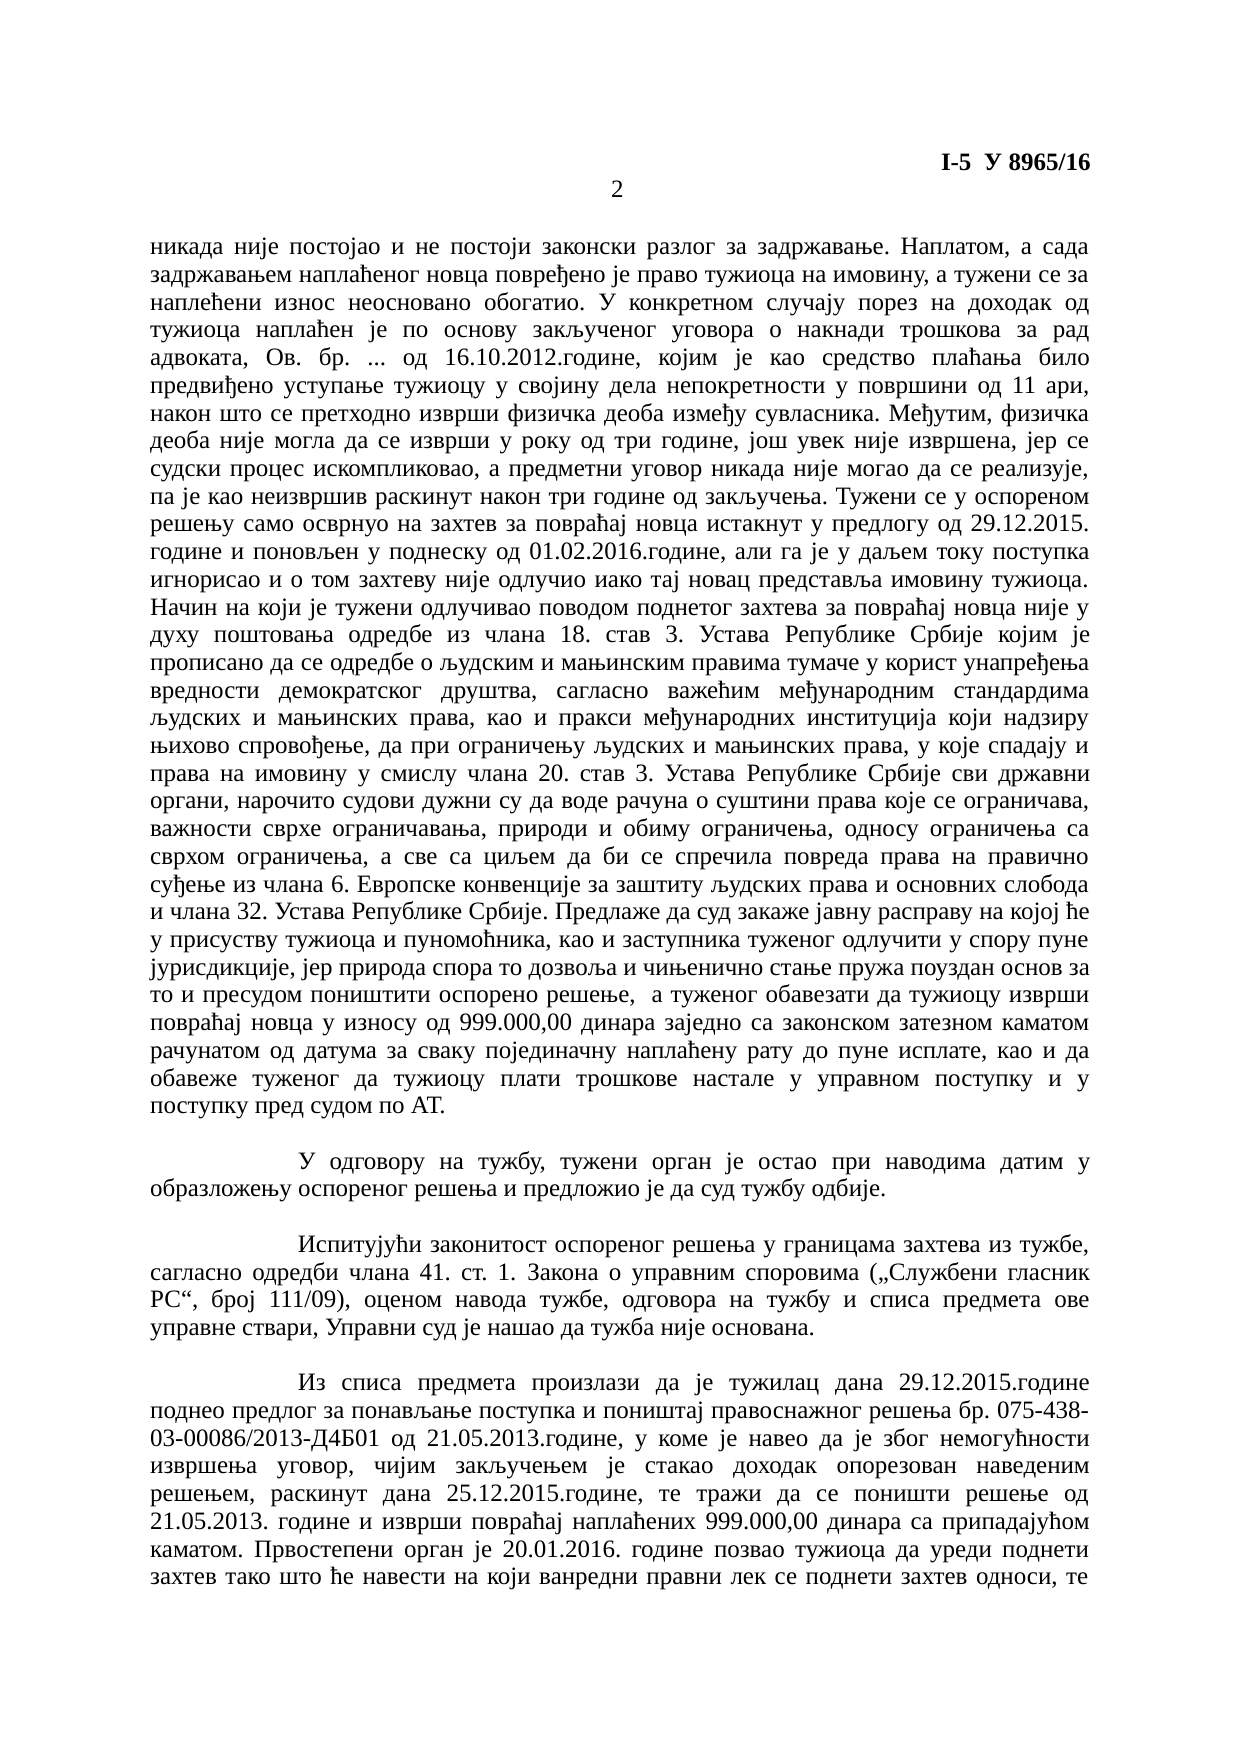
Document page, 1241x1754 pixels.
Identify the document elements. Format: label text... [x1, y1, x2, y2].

text никада није постојао и не постоји законски разлог за задржавање. Наплатом, а сада задржавањем наплаћеног новца повређено је право тужиоца на имовину, а тужени се за наплећени износ неосновано обогатио. У конкретном случају порез на доходак од тужиоца наплаћен је по основу закљученог уговора о накнади трошкова за рад адвоката, Ов. бр. ... од 16.10.2012.године, којим је као средство плаћања било предвиђено уступање тужиоцу у својину дела непокретности у површини од 11 ари, након што се претходно изврши физичка деоба између сувласника. Међутим, физичка деоба није могла да се изврши у року од три године, још увек није извршена, јер се судски процес искомпликовао, а предметни уговор никада није могао да се реализује, па је као неизвршив раскинут након три године од закључења. Тужени се у оспореном решењу само осврнуо на захтев за повраћај новца истакнут у предлогу од 29.12.2015. године и поновљен у поднеску од 01.02.2016.године, али га је у даљем току поступка игнорисао и о том захтеву није одлучио иако тај новац представља имовину тужиоца. Начин на који је тужени одлучивао поводом поднетог захтева за повраћај новца није у духу поштовања одредбе из члана 18. став 3. Устава Републике Србије којим је прописано да се одредбе о људским и мањинским правима тумаче у корист унапређења вредности демократског друштва, сагласно важећим међународним стандардима људских и мањинских права, као и пракси међународних институција који надзиру њихово спровођење, да при ограничењу људских и мањинских права, у које спадају и права на имовину у смислу члана 20. став 3. Устава Републике Србије сви државни органи, нарочито судови дужни су да воде рачуна о суштини права које се ограничава, важности сврхе ограничавања, природи и обиму ограничења, односу ограничења са сврхом ограничења, а све са циљем да би се спречила повреда права на правично суђење из члана 6. Европске конвенције за заштиту људских права и основних слобода и члана 32. Устава Републике Србије. Предлаже да суд закаже јавну расправу на којој ће у присуству тужиоца и пуномоћника, као и заступника туженог одлучити у спору пуне јурисдикције, јер природа спора то дозвоља и чињенично стање пружа поуздан основ за то и пресудом поништити оспорено решење, а туженог обавезати да тужиоцу изврши повраћај новца у износу од 999.000,00 динара заједно са законском затезном каматом рачунатом од датума за сваку појединачну наплаћену рату до пуне исплате, као и да обавеже туженог да тужиоцу плати трошкове настале у управном поступку и у поступку пред судом по АТ. [150, 232, 1090, 1119]
text У одговору на тужбу, тужени орган је остао при наводима датим у образложењу оспореног решења и предложио је да суд тужбу одбије. [150, 1147, 1090, 1202]
text Из списа предмета произлази да је тужилац дана 29.12.2015.године поднео предлог за понављање поступка и поништај правоснажног решења бр. 075-438-03-00086/2013-Д4Б01 од 21.05.2013.године, у коме је навео да је због немогућности извршења уговор, чијим закључењем је стакао доходак опорезован наведеним решењем, раскинут дана 25.12.2015.године, те тражи да се поништи решење од 21.05.2013. године и изврши повраћај наплаћених 999.000,00 динара са припадајућом каматом. Првостeпени орган је 20.01.2016. године позвао тужиоца да уреди поднети захтев тако што ће навести на који ванредни правни лек се поднети захтев односи, те [150, 1368, 1090, 1590]
text Испитујући законитост оспореног решења у границама захтева из тужбе, сагласно одредби члана 41. ст. 1. Закона о управним споровима („Службени гласник РС“, број 111/09), оценом навода тужбе, одговора на тужбу и списа предмета ове управне ствари, Управни суд је нашао да тужба није основана. [150, 1230, 1090, 1341]
